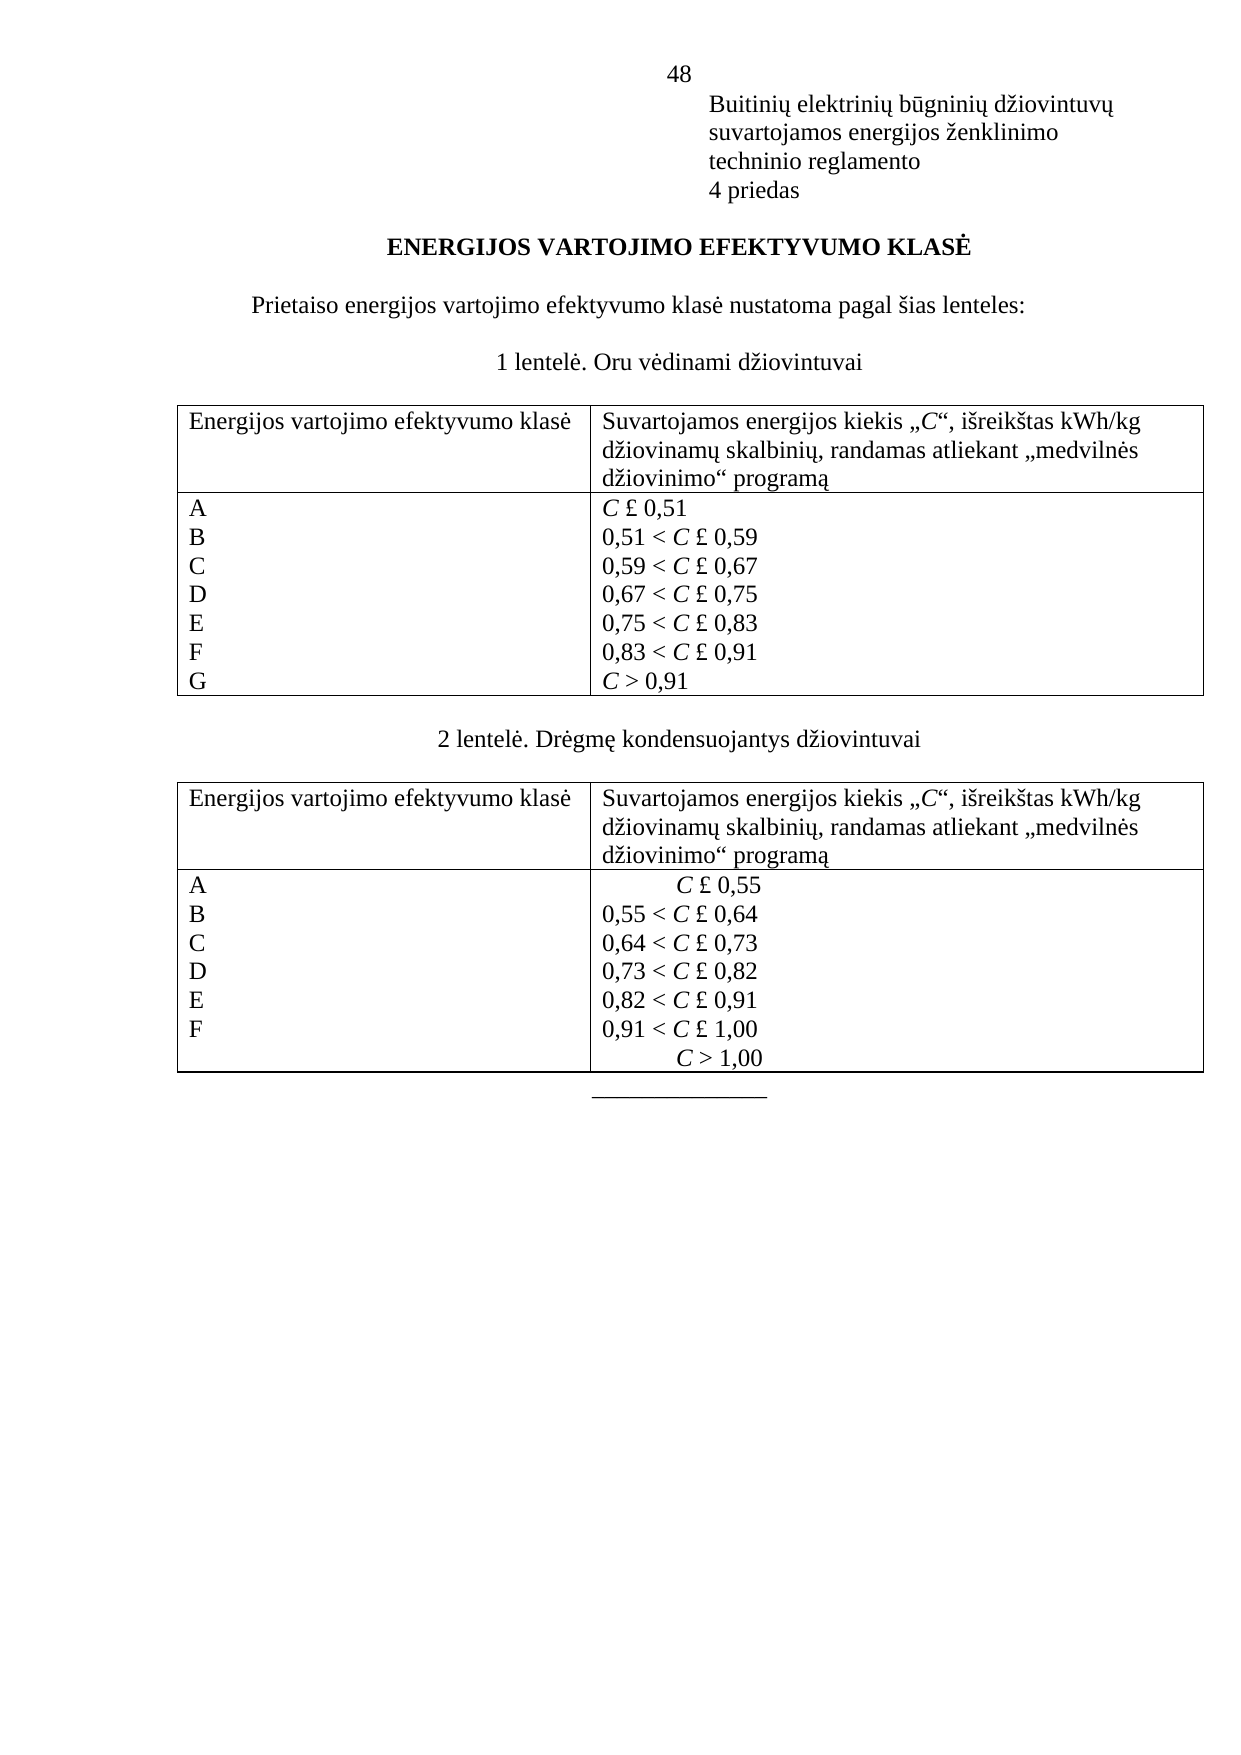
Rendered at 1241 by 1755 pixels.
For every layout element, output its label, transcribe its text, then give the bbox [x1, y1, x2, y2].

table_cell G [178, 666, 590, 694]
table_cell E [178, 608, 590, 637]
text 2 lentelė. Drėgmę kondensuojantys džiovintuvai [177, 724, 1181, 753]
table_cell F [178, 637, 590, 666]
text 4 priedas [177, 175, 1181, 204]
table_cell 0,73 < C £ 0,82 [591, 956, 1203, 985]
table_cell 0,59 < C £ 0,67 [591, 551, 1203, 579]
table_cell A [178, 870, 590, 899]
table_cell 0,64 < C £ 0,73 [591, 928, 1203, 956]
table_cell A [178, 493, 590, 522]
table_cell D [178, 956, 590, 985]
table_cell C [178, 928, 590, 956]
table_cell C £ 0,51 [591, 493, 1203, 522]
table_cell 0,83 < C £ 0,91 [591, 637, 1203, 666]
table_cell D [178, 580, 590, 608]
table_cell 0,67 < C £ 0,75 [591, 580, 1203, 608]
table_header Suvartojamos energijos kiekis „C“, išreikštas kWh/kg džiovinamų skalbinių, randamas atliekant „medvilnės džiovinimo“ programą [591, 783, 1203, 869]
table_cell 0,55 < C £ 0,64 [591, 899, 1203, 928]
table_cell E [178, 985, 590, 1014]
table_cell C > 1,00 [591, 1043, 1203, 1071]
table_cell 0,51 < C £ 0,59 [591, 522, 1203, 551]
table_cell C [178, 551, 590, 579]
table_cell B [178, 899, 590, 928]
table_cell 0,91 < C £ 1,00 [591, 1014, 1203, 1043]
text suvartojamos energijos ženklinimo [177, 117, 1181, 146]
text techninio reglamento [177, 146, 1181, 175]
table_cell 0,82 < C £ 0,91 [591, 985, 1203, 1014]
table_cell B [178, 522, 590, 551]
table_cell [178, 1043, 590, 1071]
text Buitinių elektrinių būgninių džiovintuvų [709, 89, 1181, 117]
table_cell C > 0,91 [591, 666, 1203, 694]
text Energijos vartojimo efektyvumo klasė [177, 232, 1181, 261]
text Prietaiso energijos vartojimo efektyvumo klasė nustatoma pagal šias lenteles: [177, 290, 1181, 319]
table_cell 0,75 < C £ 0,83 [591, 608, 1203, 637]
table_cell F [178, 1014, 590, 1043]
table_cell C £ 0,55 [591, 870, 1203, 899]
table_header Energijos vartojimo efektyvumo klasė [178, 406, 590, 492]
text 1 lentelė. Oru vėdinami džiovintuvai [177, 347, 1181, 376]
text ______________ [177, 1073, 1181, 1101]
table_header Suvartojamos energijos kiekis „C“, išreikštas kWh/kg džiovinamų skalbinių, randamas atliekant „medvilnės džiovinimo“ programą [591, 406, 1203, 492]
table_header Energijos vartojimo efektyvumo klasė [178, 783, 590, 869]
